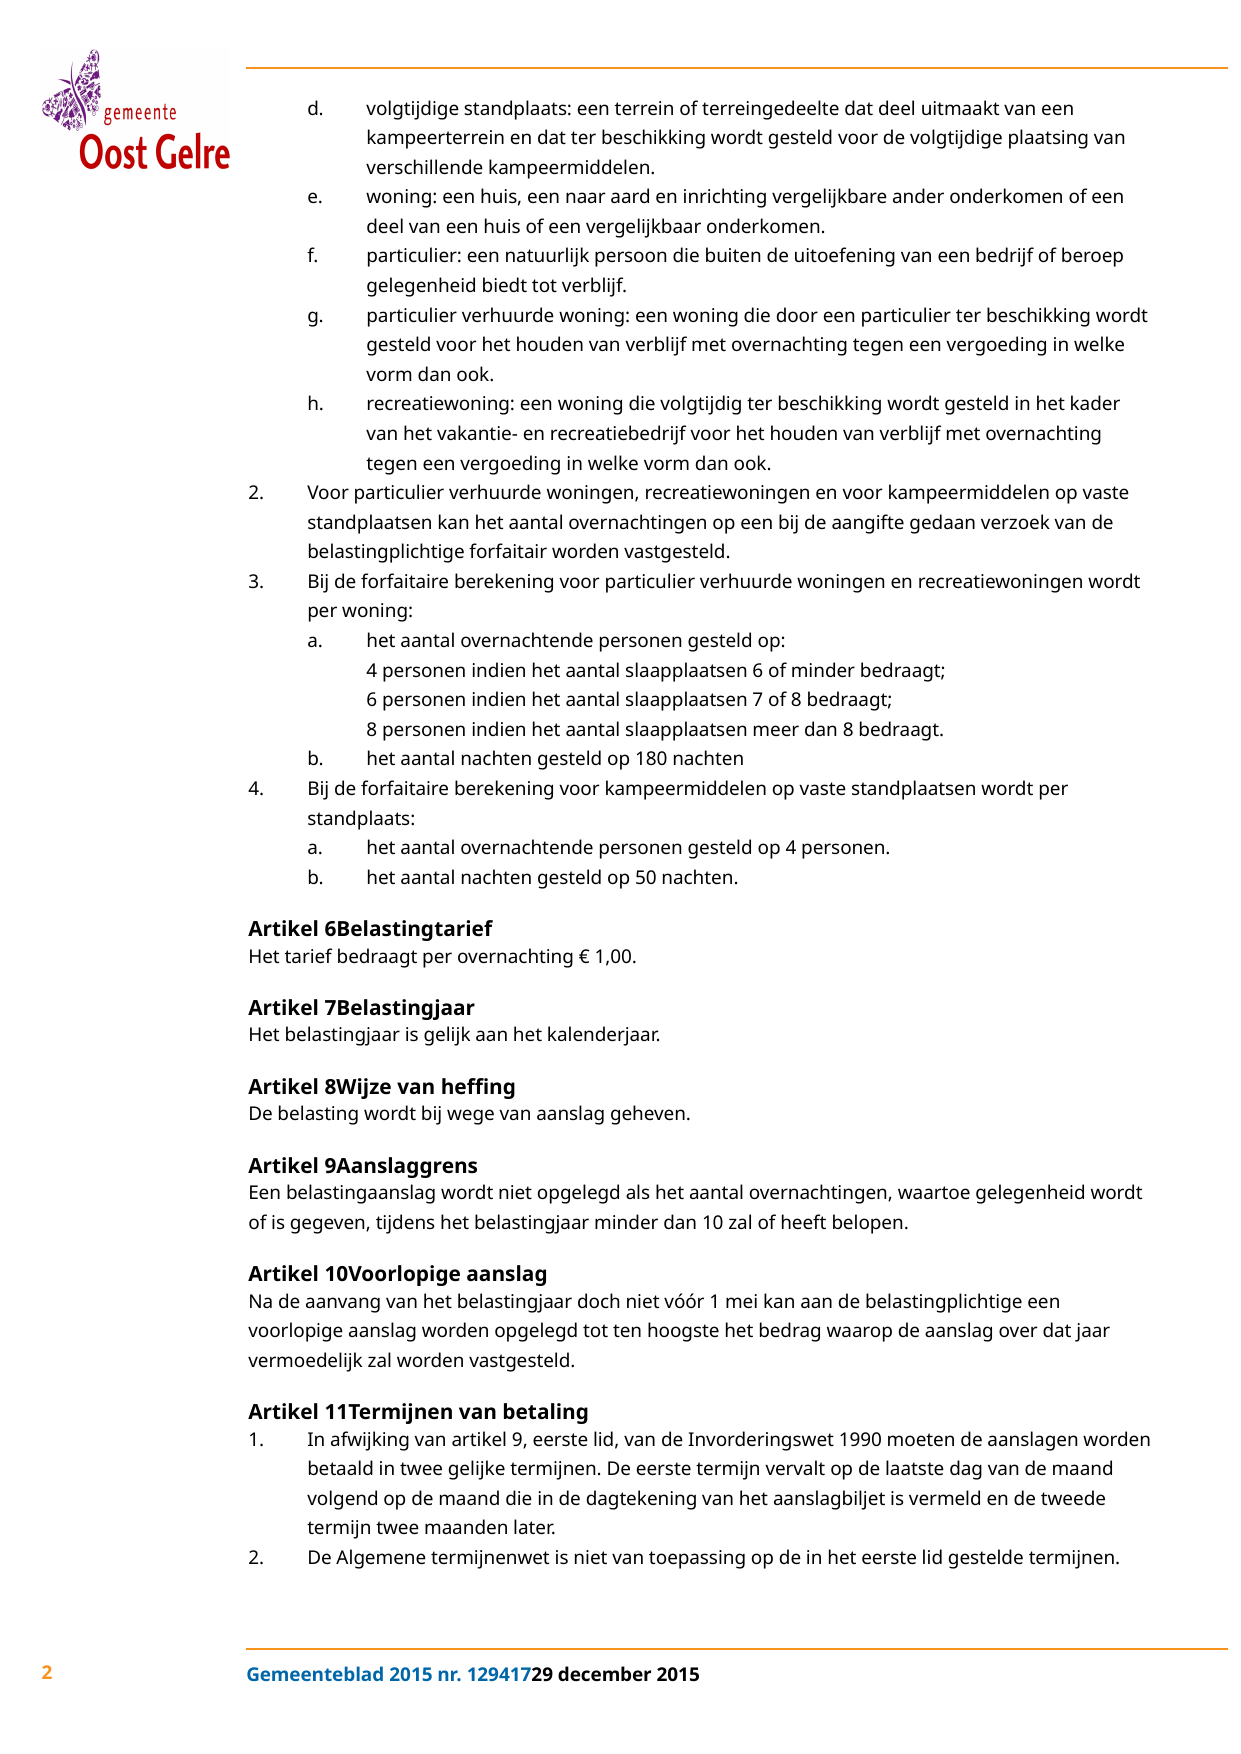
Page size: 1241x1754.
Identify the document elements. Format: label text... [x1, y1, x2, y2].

text Het tarief bedraagt per overnachting € 1,00. [248, 943, 1152, 968]
list Voor particulier verhuurde woningen, recreatiewoningen en voor kampeermiddelen op vaste standplaatsen kan het aantal overnachtingen op een bij de aangifte gedaan verzoek van de belastingplichtige forfaitair worden vastgesteld. [248, 479, 1152, 564]
text Artikel 6Belastingtarief [248, 914, 1152, 943]
list woning: een huis, een naar aard en inrichting vergelijkbare ander onderkomen of een deel van een huis of een vergelijkbaar onderkomen. [307, 183, 1152, 239]
text Het belastingjaar is gelijk aan het kalenderjaar. [248, 1022, 1152, 1047]
text De belasting wordt bij wege van aanslag geheven. [248, 1101, 1152, 1126]
list 4 personen indien het aantal slaapplaatsen 6 of minder bedraagt; [307, 657, 1152, 683]
text Na de aanvang van het belastingjaar doch niet vóór 1 mei kan aan de belastingplichtige een voorlopige aanslag worden opgelegd tot ten hoogste het bedrag waarop de aanslag over dat jaar vermoedelijk zal worden vastgesteld. [248, 1288, 1152, 1373]
text Artikel 8Wijze van heffing [248, 1072, 1152, 1101]
list volgtijdige standplaats: een terrein of terreingedeelte dat deel uitmaakt van een kampeerterrein en dat ter beschikking wordt gesteld voor de volgtijdige plaatsing van verschillende kampeermiddelen. [307, 95, 1152, 180]
list Bij de forfaitaire berekening voor particulier verhuurde woningen en recreatiewoningen wordt per woning: [248, 568, 1152, 623]
text Artikel 10Voorlopige aanslag [248, 1259, 1152, 1288]
list het aantal overnachtende personen gesteld op: [307, 627, 1152, 653]
list het aantal nachten gesteld op 180 nachten [307, 746, 1152, 771]
picture [41, 47, 231, 172]
list particulier: een natuurlijk persoon die buiten de uitoefening van een bedrijf of beroep gelegenheid biedt tot verblijf. [307, 243, 1152, 298]
list particulier verhuurde woning: een woning die door een particulier ter beschikking wordt gesteld voor het houden van verblijf met overnachting tegen een vergoeding in welke vorm dan ook. [307, 302, 1152, 387]
text Artikel 7Belastingjaar [248, 993, 1152, 1022]
list het aantal overnachtende personen gesteld op 4 personen. [307, 834, 1152, 860]
list In afwijking van artikel 9, eerste lid, van de Invorderingswet 1990 moeten de aanslagen worden betaald in twee gelijke termijnen. De eerste termijn vervalt op de laatste dag van de maand volgend op de maand die in de dagtekening van het aanslagbiljet is vermeld en de tweede termijn twee maanden later. [248, 1426, 1152, 1540]
text Artikel 11Termijnen van betaling [248, 1397, 1152, 1426]
list 8 personen indien het aantal slaapplaatsen meer dan 8 bedraagt. [307, 716, 1152, 742]
list 6 personen indien het aantal slaapplaatsen 7 of 8 bedraagt; [307, 686, 1152, 712]
list Bij de forfaitaire berekening voor kampeermiddelen op vaste standplaatsen wordt per standplaats: [248, 775, 1152, 831]
list De Algemene termijnenwet is niet van toepassing op de in het eerste lid gestelde termijnen. [248, 1544, 1152, 1570]
text Artikel 9Aanslaggrens [248, 1151, 1152, 1179]
list het aantal nachten gesteld op 50 nachten. [307, 864, 1152, 890]
list recreatiewoning: een woning die volgtijdig ter beschikking wordt gesteld in het kader van het vakantie- en recreatiebedrijf voor het houden van verblijf met overnachting tegen een vergoeding in welke vorm dan ook. [307, 391, 1152, 476]
text Een belastingaanslag wordt niet opgelegd als het aantal overnachtingen, waartoe gelegenheid wordt of is gegeven, tijdens het belastingjaar minder dan 10 zal of heeft belopen. [248, 1179, 1152, 1235]
